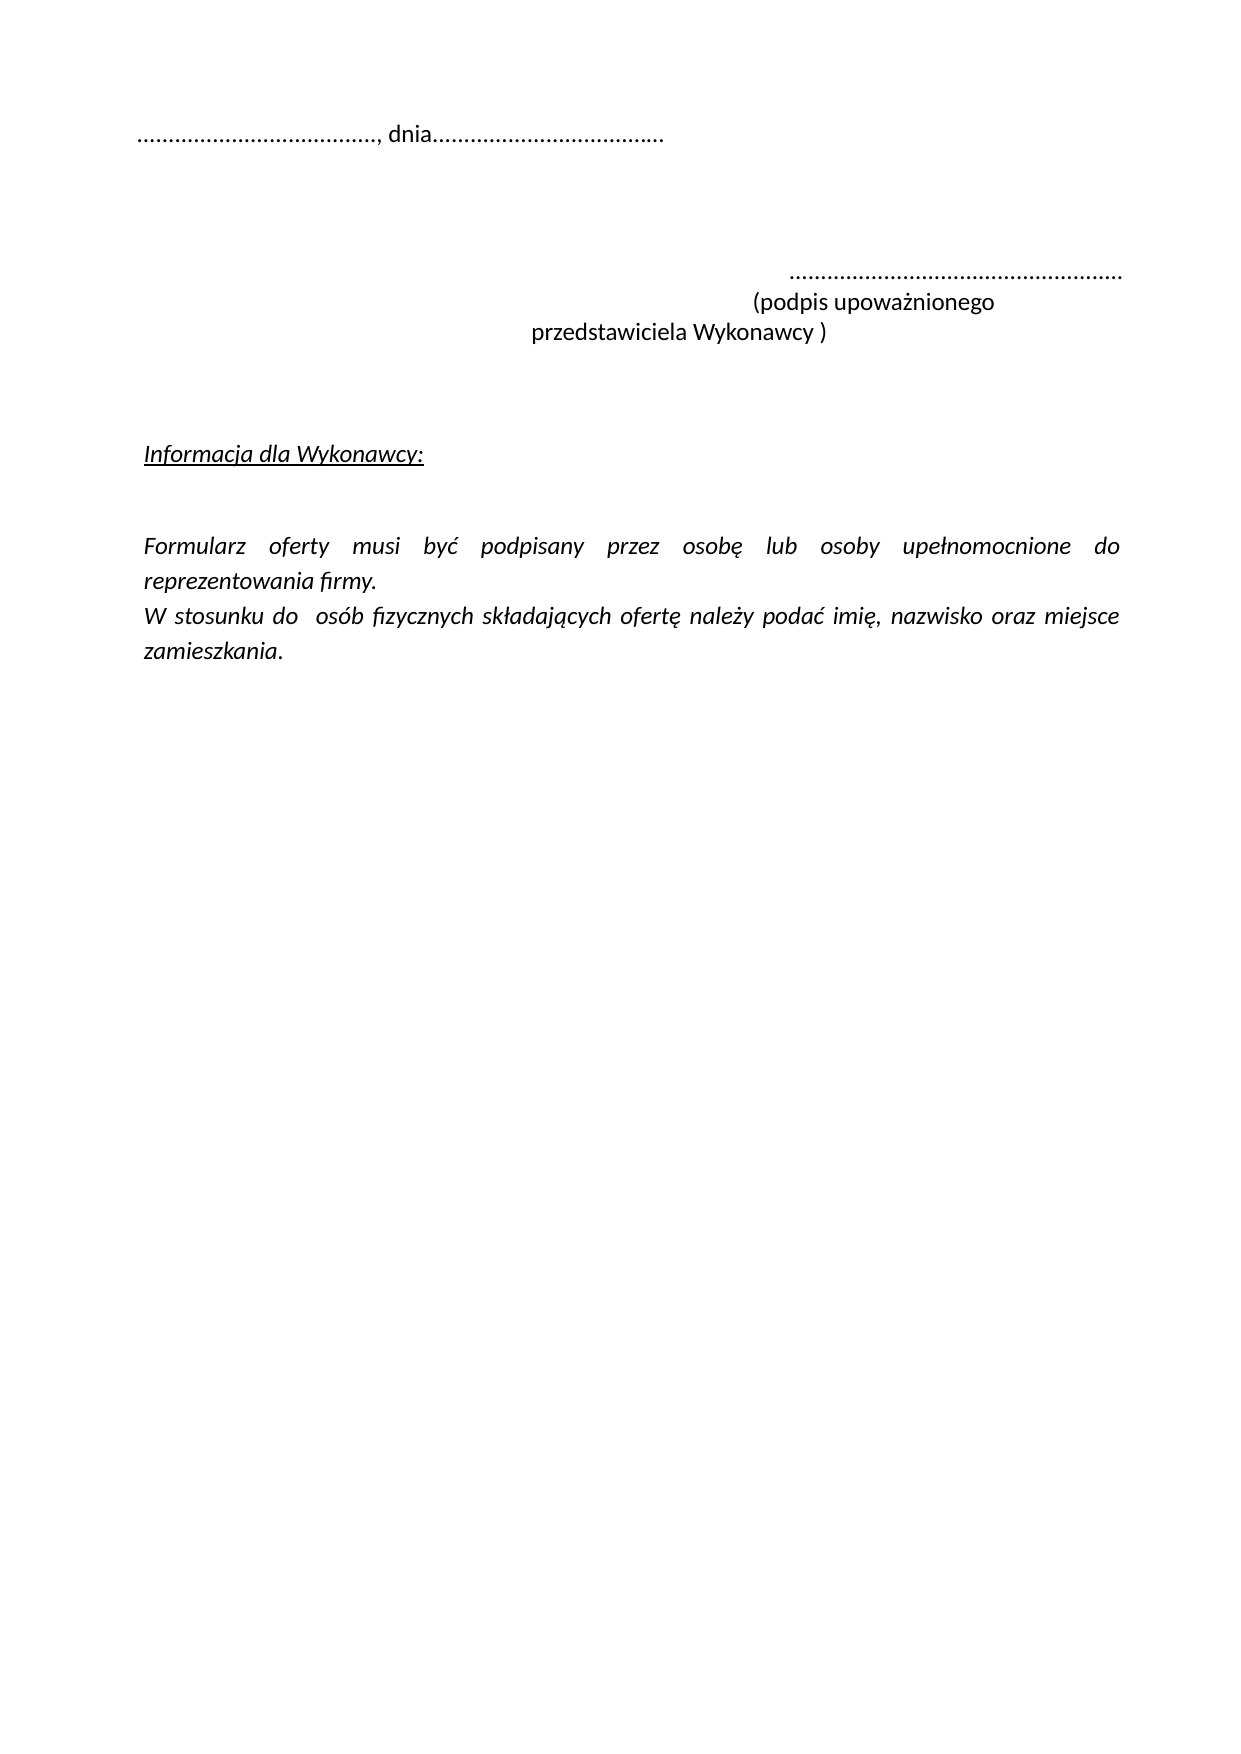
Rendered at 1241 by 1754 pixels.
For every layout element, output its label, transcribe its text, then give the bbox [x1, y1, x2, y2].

text ......................................, dnia..................................… [125, 118, 1123, 149]
text (podpis upoważnionego przedstawiciela Wykonawcy ) [144, 286, 1123, 347]
text W stosunku do osób fizycznych składających ofertę należy podać imię, nazwisko oraz miejsce zamieszkania. [125, 600, 1123, 665]
text ..................................................... [144, 255, 1123, 286]
text Formularz oferty musi być podpisany przez osobę lub osoby upełnomocnione do reprezentowania firmy. [125, 530, 1123, 595]
text Informacja dla Wykonawcy: [144, 438, 1123, 469]
